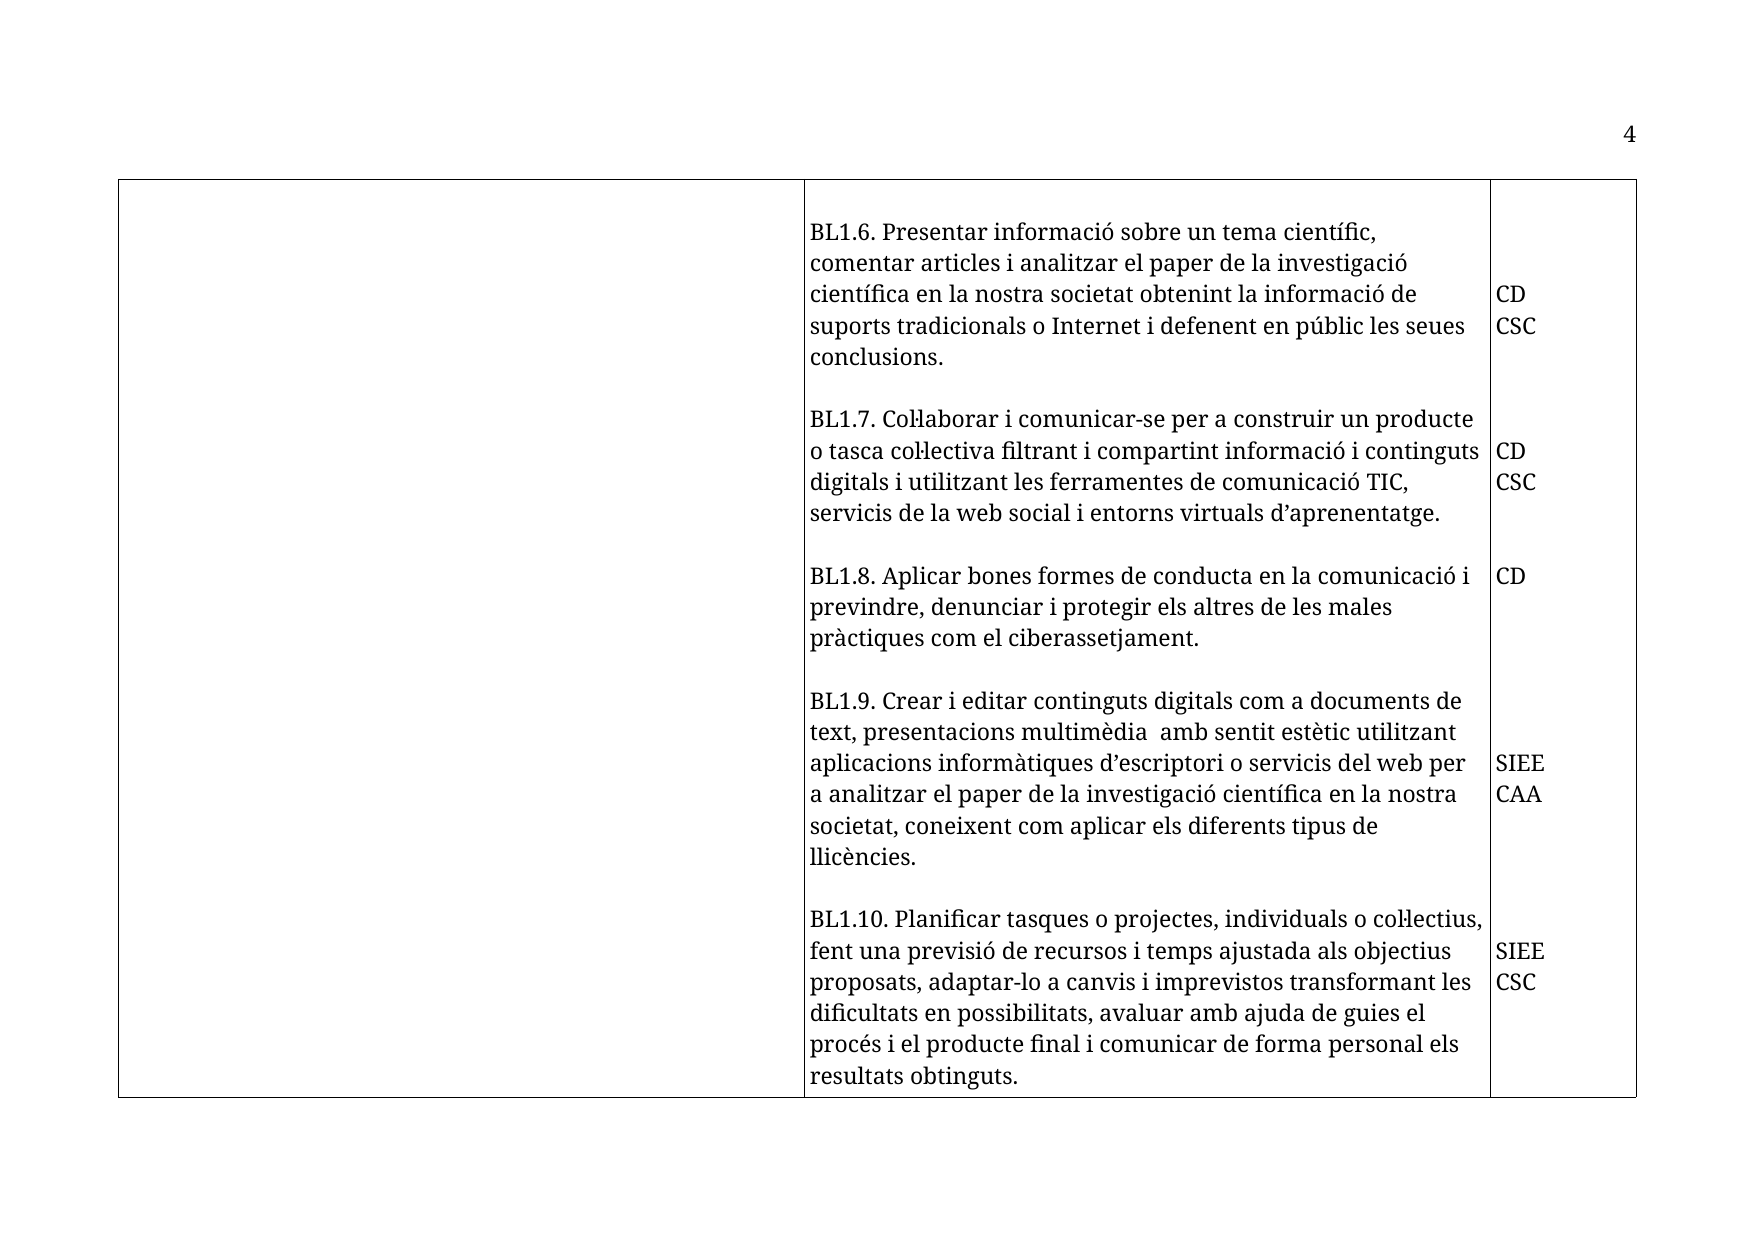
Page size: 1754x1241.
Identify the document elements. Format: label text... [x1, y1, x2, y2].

table_cell BL1.6. Presentar informació sobre un tema científic, comentar articles i analitzar el paper de la investigació científica en la nostra societat obtenint la informació de suports tradicionals o Internet i defenent en públic les seues conclusions. BL1.7. Col·laborar i comunicar-se per a construir un producte o tasca col·lectiva filtrant i compartint informació i continguts digitals i utilitzant les ferramentes de comunicació TIC, servicis de la web social i entorns virtuals d’aprenentatge. BL1.8. Aplicar bones formes de conducta en la comunicació i previndre, denunciar i protegir els altres de les males pràctiques com el ciberassetjament. BL1.9. Crear i editar continguts digitals com a documents de text, presentacions multimèdia amb sentit estètic utilitzant aplicacions informàtiques d’escriptori o servicis del web per a analitzar el paper de la investigació científica en la nostra societat, coneixent com aplicar els diferents tipus de llicències. BL1.10. Planificar tasques o projectes, individuals o col·lectius, fent una previsió de recursos i temps ajustada als objectius proposats, adaptar-lo a canvis i imprevistos transformant les dificultats en possibilitats, avaluar amb ajuda de guies el procés i el producte final i comunicar de forma personal els resultats obtinguts. [805, 180, 1490, 1097]
table_cell [119, 180, 804, 1097]
table_cell CD CSC CD CSC CD SIEE CAA SIEE CSC [1491, 180, 1636, 1097]
